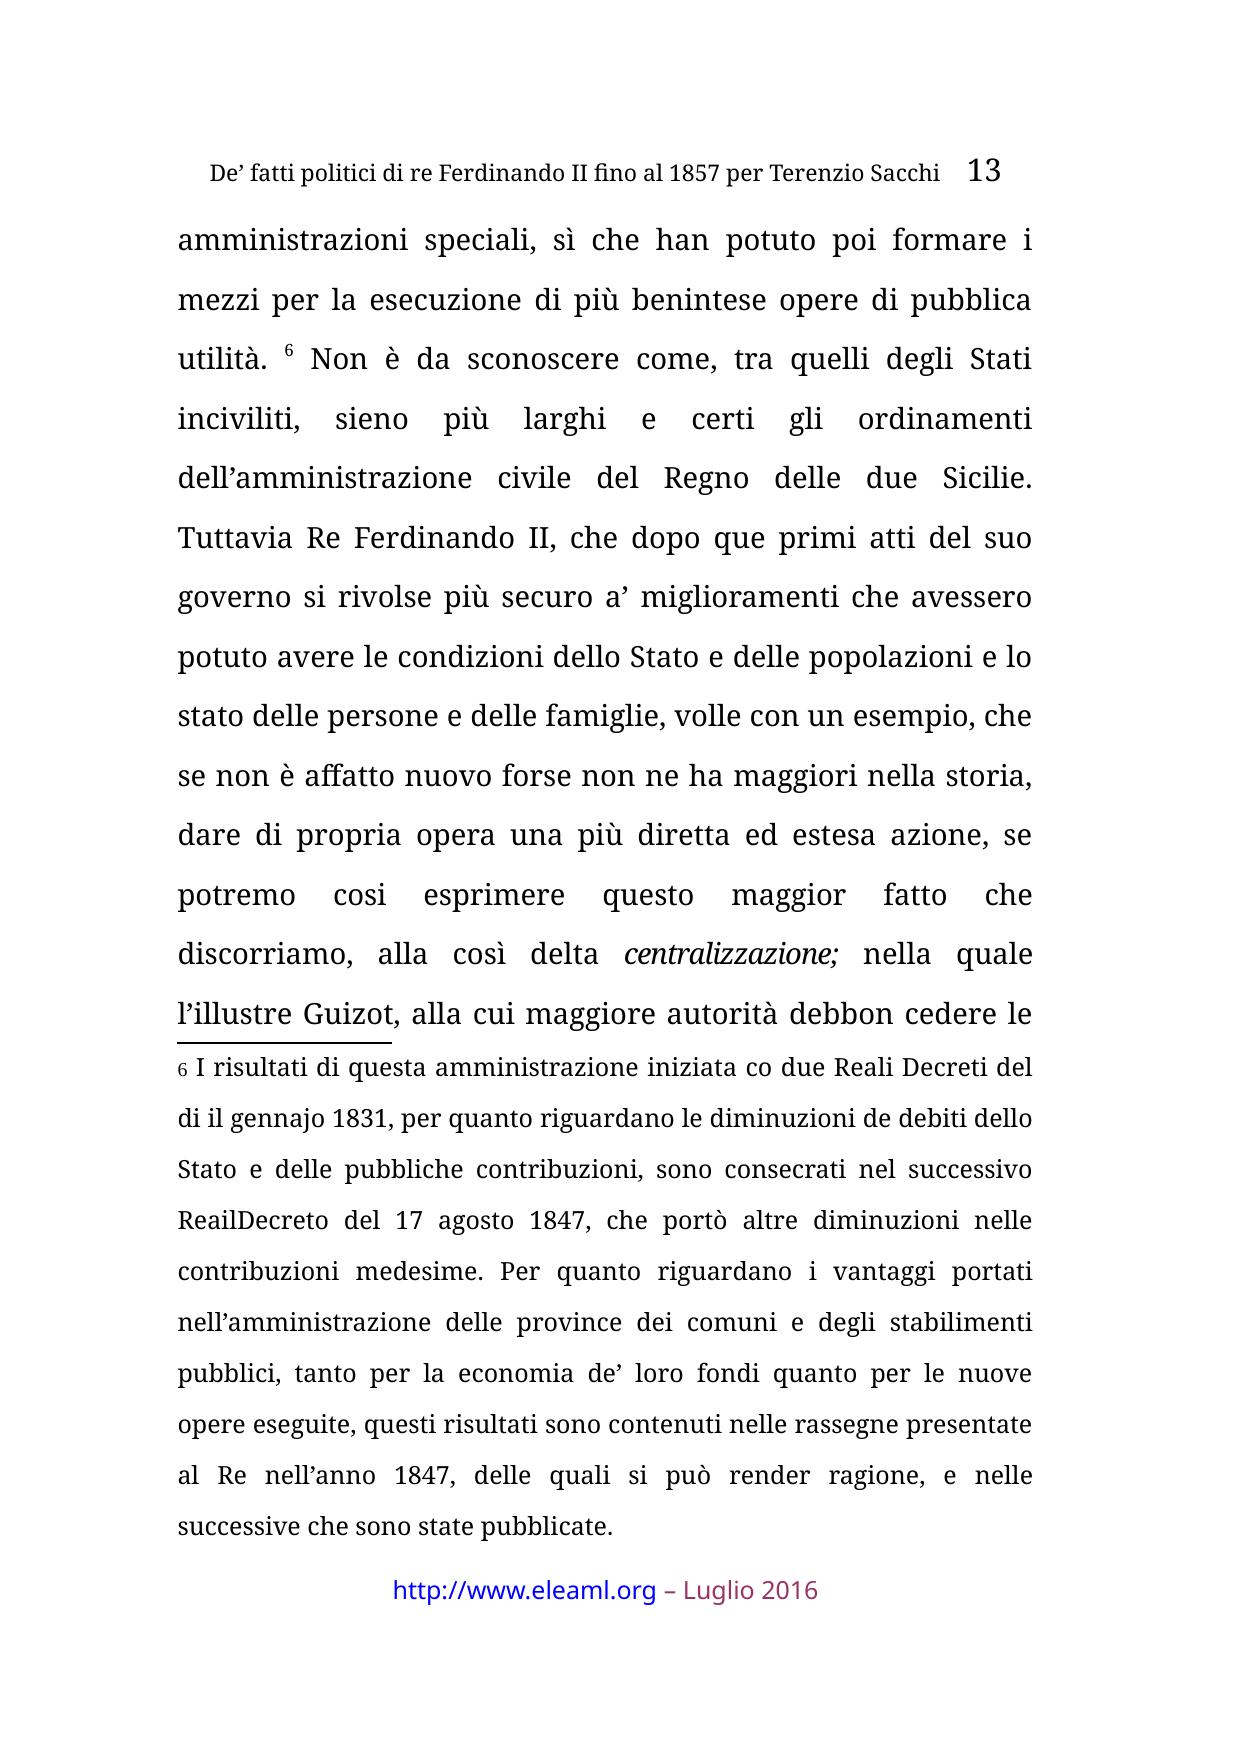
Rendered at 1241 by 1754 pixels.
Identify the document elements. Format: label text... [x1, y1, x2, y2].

text amministrazioni speciali, sì che han potuto poi formare i mezzi per la esecuzione di più benintese opere di pubblica utilità. Non è da sconoscere come, tra quelli degli Stati inciviliti, sieno più larghi e certi gli ordinamenti dell’amministrazione civile del Regno delle due Sicilie. Tuttavia Re Ferdinando II, che dopo que primi atti del suo governo si rivolse più securo a’ miglioramenti che avessero potuto avere le condizioni dello Stato e delle popolazioni e lo stato delle persone e delle famiglie, volle con un esempio, che se non è affatto nuovo forse non ne ha maggiori nella storia, dare di propria opera una più diretta ed estesa azione, se potremo cosi esprimere questo maggior fatto che discorriamo, alla così delta centralizzazione; nella quale l’illustre Guizot, alla cui maggiore autorità debbon cedere le [177, 220, 1033, 1033]
text I risultati di questa amministrazione iniziata co due Reali Decreti del di il gennajo 1831, per quanto riguardano le diminuzioni de debiti dello Stato e delle pubbliche contribuzioni, sono consecrati nel successivo ReailDecreto del 17 agosto 1847, che portò altre diminuzioni nelle contribuzioni medesime. Per quanto riguardano i vantaggi portati nell’amministrazione delle province dei comuni e degli stabilimenti pubblici, tanto per la economia de’ loro fondi quanto per le nuove opere eseguite, questi risultati sono contenuti nelle rassegne presentate al Re nell’anno 1847, delle quali si può render ragione, e nelle successive che sono state pubblicate. [177, 1049, 1033, 1543]
